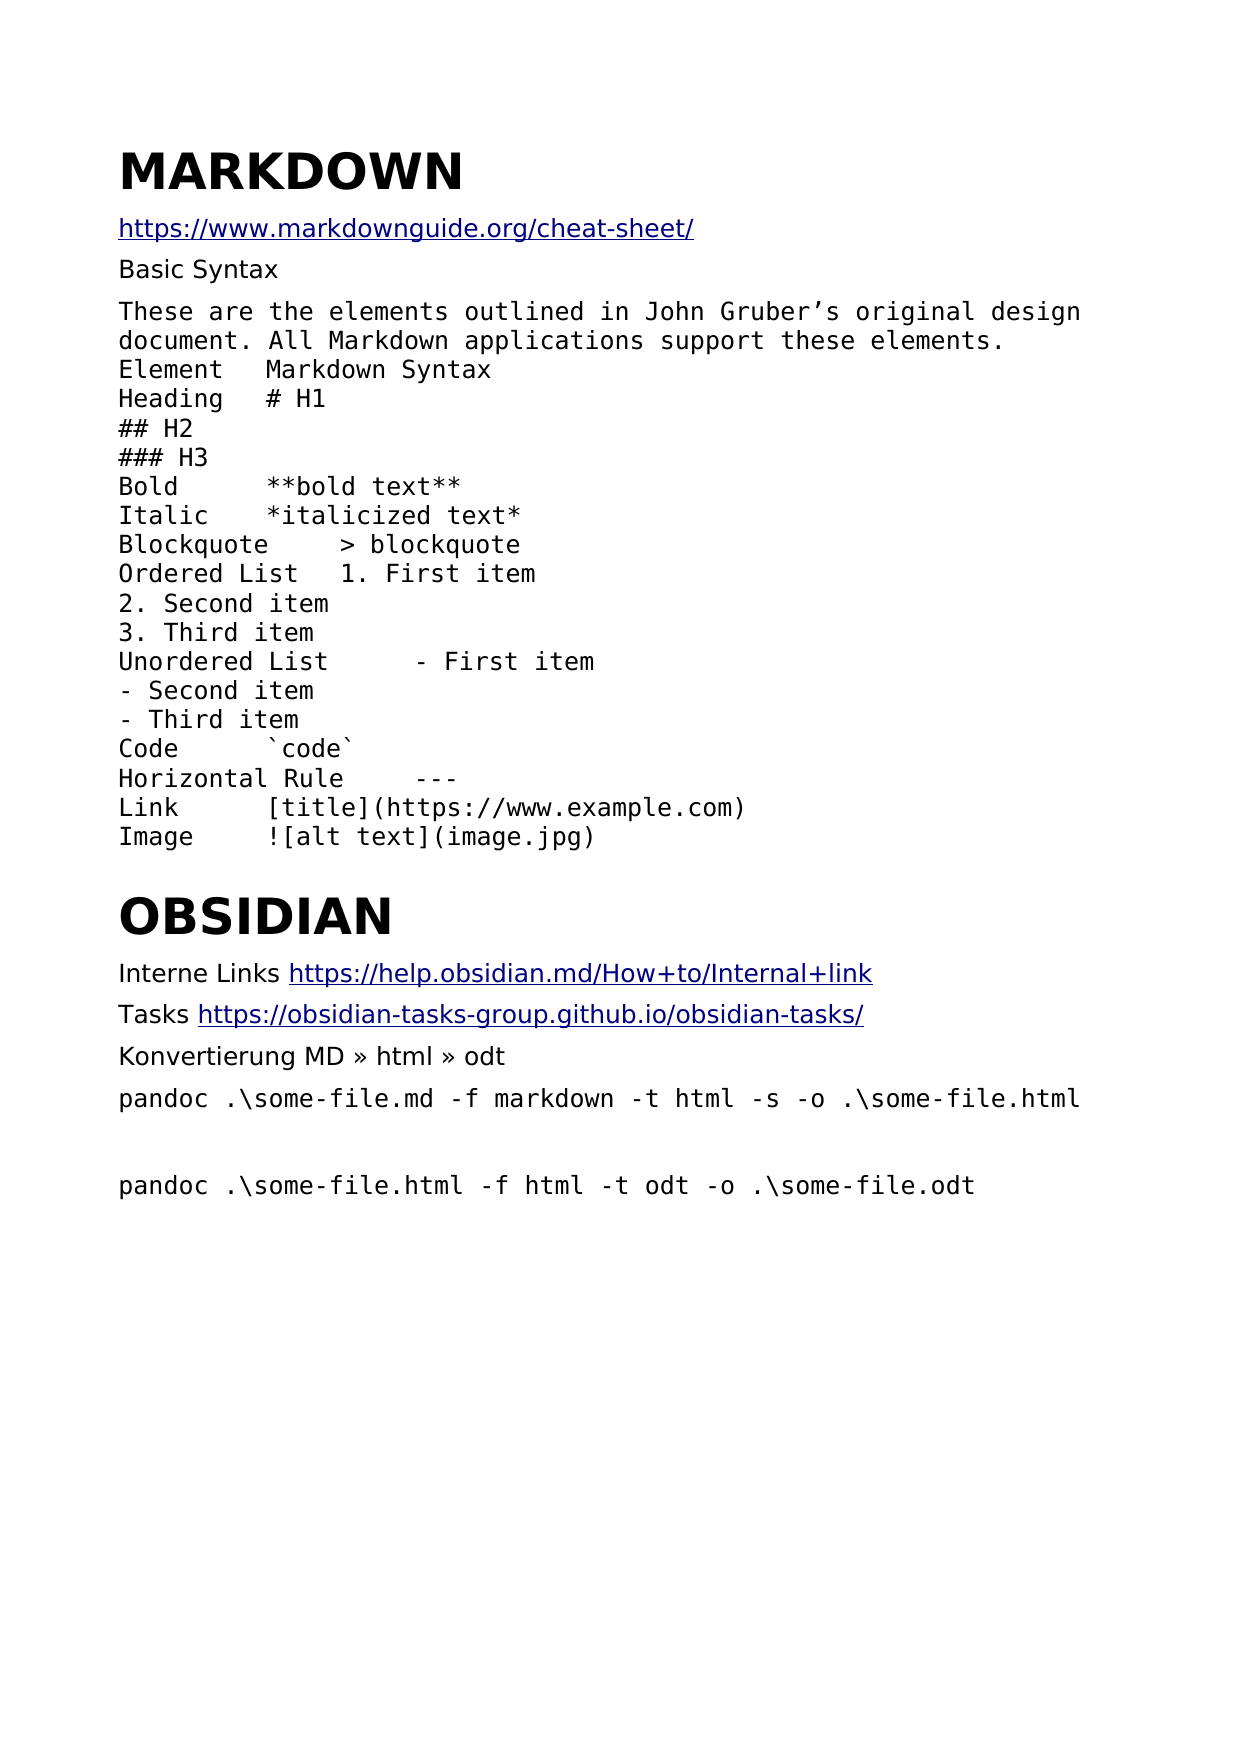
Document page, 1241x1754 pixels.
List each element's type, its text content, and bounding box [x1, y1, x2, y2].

subtitle MARKDOWN [118, 143, 1122, 201]
text Basic Syntax [118, 256, 1122, 285]
text pandoc .\some-file.md -f markdown -t html -s -o .\some-file.html pandoc .\some-file.html -f html -t odt -o .\some-file.odt [118, 1084, 1122, 1201]
text These are the elements outlined in John Gruber’s original design document. All Markdown applications support these elements. Element Markdown Syntax Heading # H1 ## H2 ### H3 Bold **bold text** Italic *italicized text* Blockquote > blockquote Ordered List 1. First item 2. Second item 3. Third item Unordered List - First item - Second item - Third item Code `code` Horizontal Rule --- Link [title](https://www.example.com) Image ![alt text](image.jpg) [118, 297, 1122, 851]
text Konvertierung MD » html » odt [118, 1042, 1122, 1071]
subtitle OBSIDIAN [118, 888, 1122, 946]
text Tasks https://obsidian-tasks-group.github.io/obsidian-tasks/ [118, 1001, 1122, 1030]
text Interne Links https://help.obsidian.md/How+to/Internal+link [118, 959, 1122, 988]
text https://www.markdownguide.org/cheat-sheet/ [118, 214, 1122, 243]
